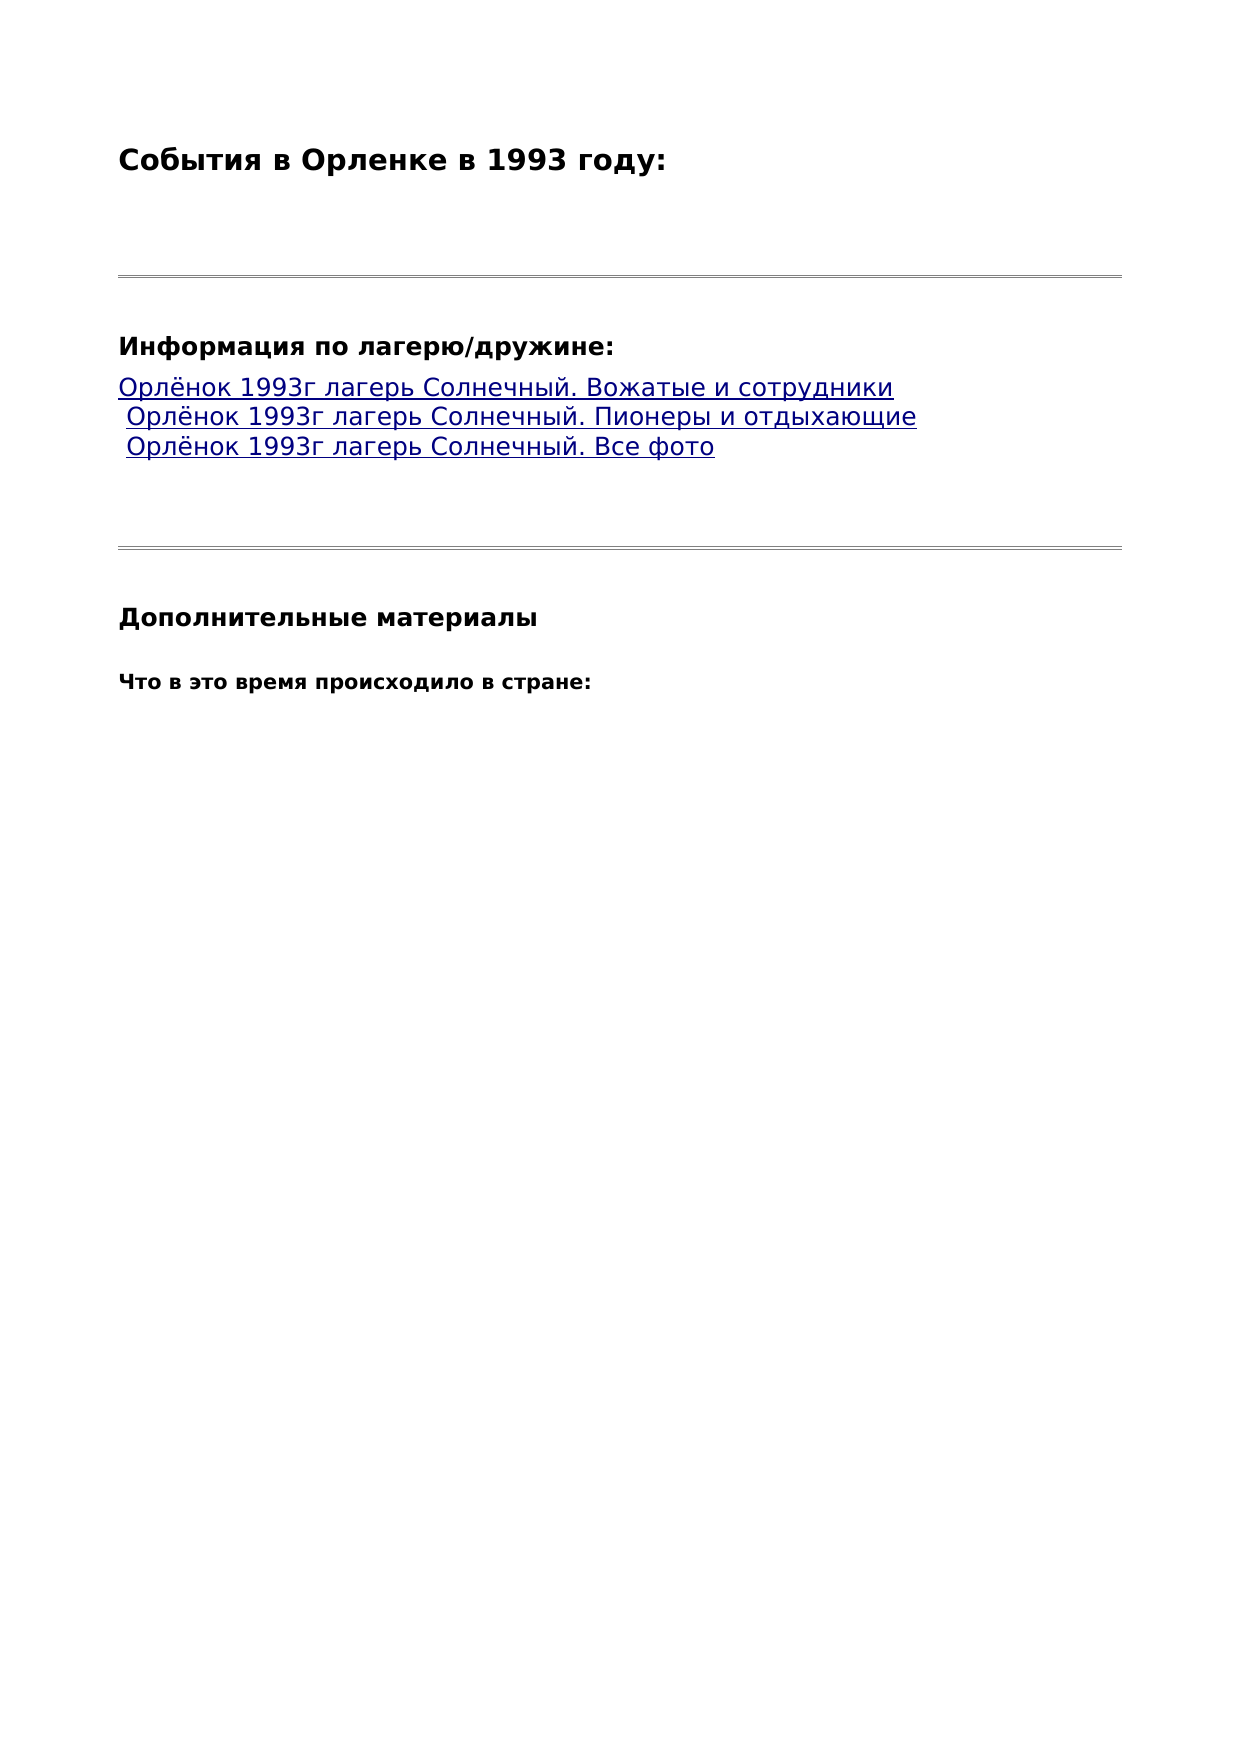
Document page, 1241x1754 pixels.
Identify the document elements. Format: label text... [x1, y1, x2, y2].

subtitle События в Орленке в 1993 году: [118, 143, 1122, 177]
subtitle Что в это время происходило в стране: [118, 670, 1122, 694]
text Орлёнок 1993г лагерь Солнечный. Вожатые и сотрудники Орлёнок 1993г лагерь Солнечный. Пионеры и отдыхающие Орлёнок 1993г лагерь Солнечный. Все фото [118, 373, 1122, 519]
subtitle Информация по лагерю/дружине: [118, 332, 1122, 361]
subtitle Дополнительные материалы [118, 603, 1122, 632]
